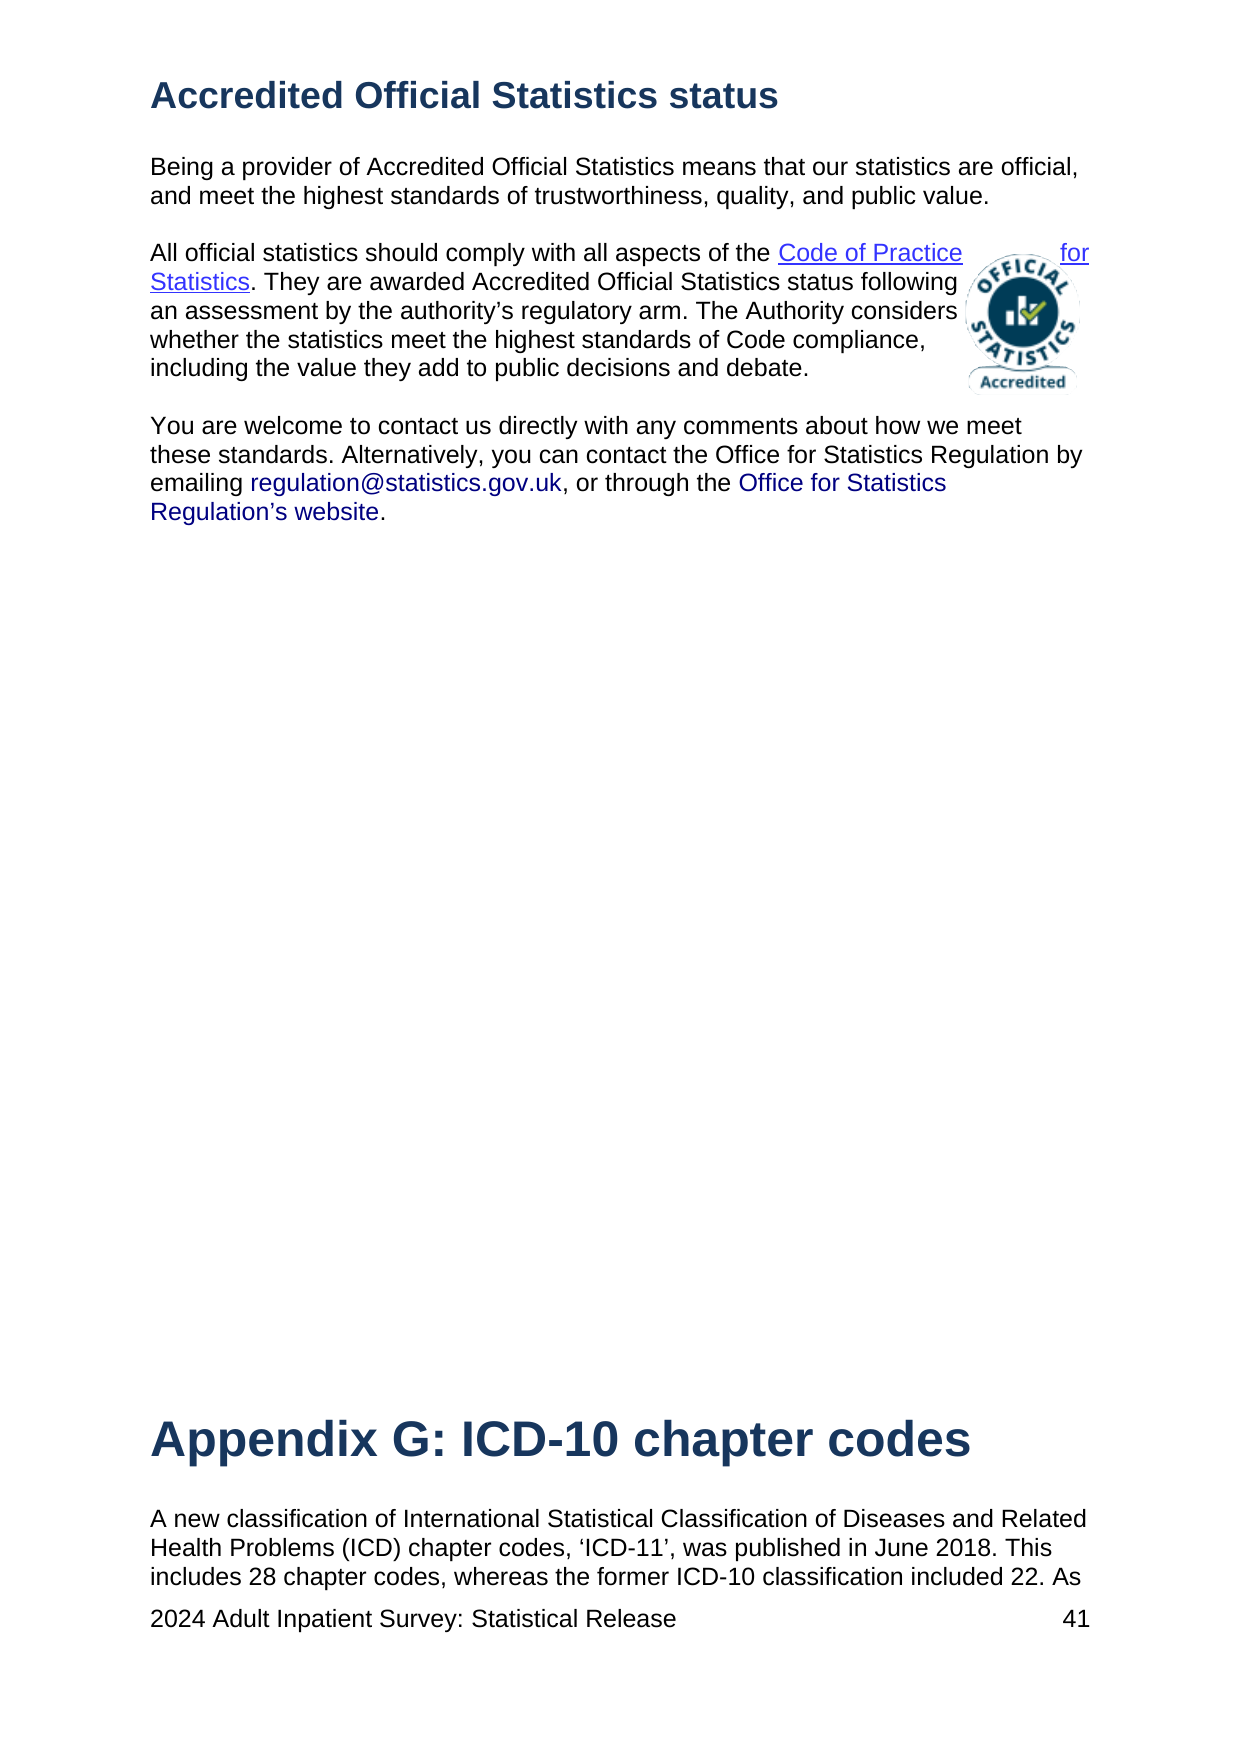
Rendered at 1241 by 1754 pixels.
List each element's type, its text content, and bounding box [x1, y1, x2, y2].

text All official statistics should comply with all aspects of the Code of Practice for Statistics. They are awarded Accredited Official Statistics status following an assessment by the authority’s regulatory arm. The Authority considers whether the statistics meet the highest standards of Code compliance, including the value they add to public decisions and debate. [150, 238, 1090, 382]
text Being a provider of Accredited Official Statistics means that our statistics are official, and meet the highest standards of trustworthiness, quality, and public value. [150, 152, 1090, 209]
subtitle Accredited Official Statistics status [150, 74, 1090, 117]
text You are welcome to contact us directly with any comments about how we meet these standards. Alternatively, you can contact the Office for Statistics Regulation by emailing regulation@statistics.gov.uk, or through the Office for Statistics Regulation’s website. [150, 411, 1090, 526]
text A new classification of International Statistical Classification of Diseases and Related Health Problems (ICD) chapter codes, ‘ICD-11’, was published in June 2018. This includes 28 chapter codes, whereas the former ICD-10 classification included 22. As [150, 1504, 1090, 1591]
subtitle Appendix G: ICD-10 chapter codes [150, 1409, 1090, 1467]
